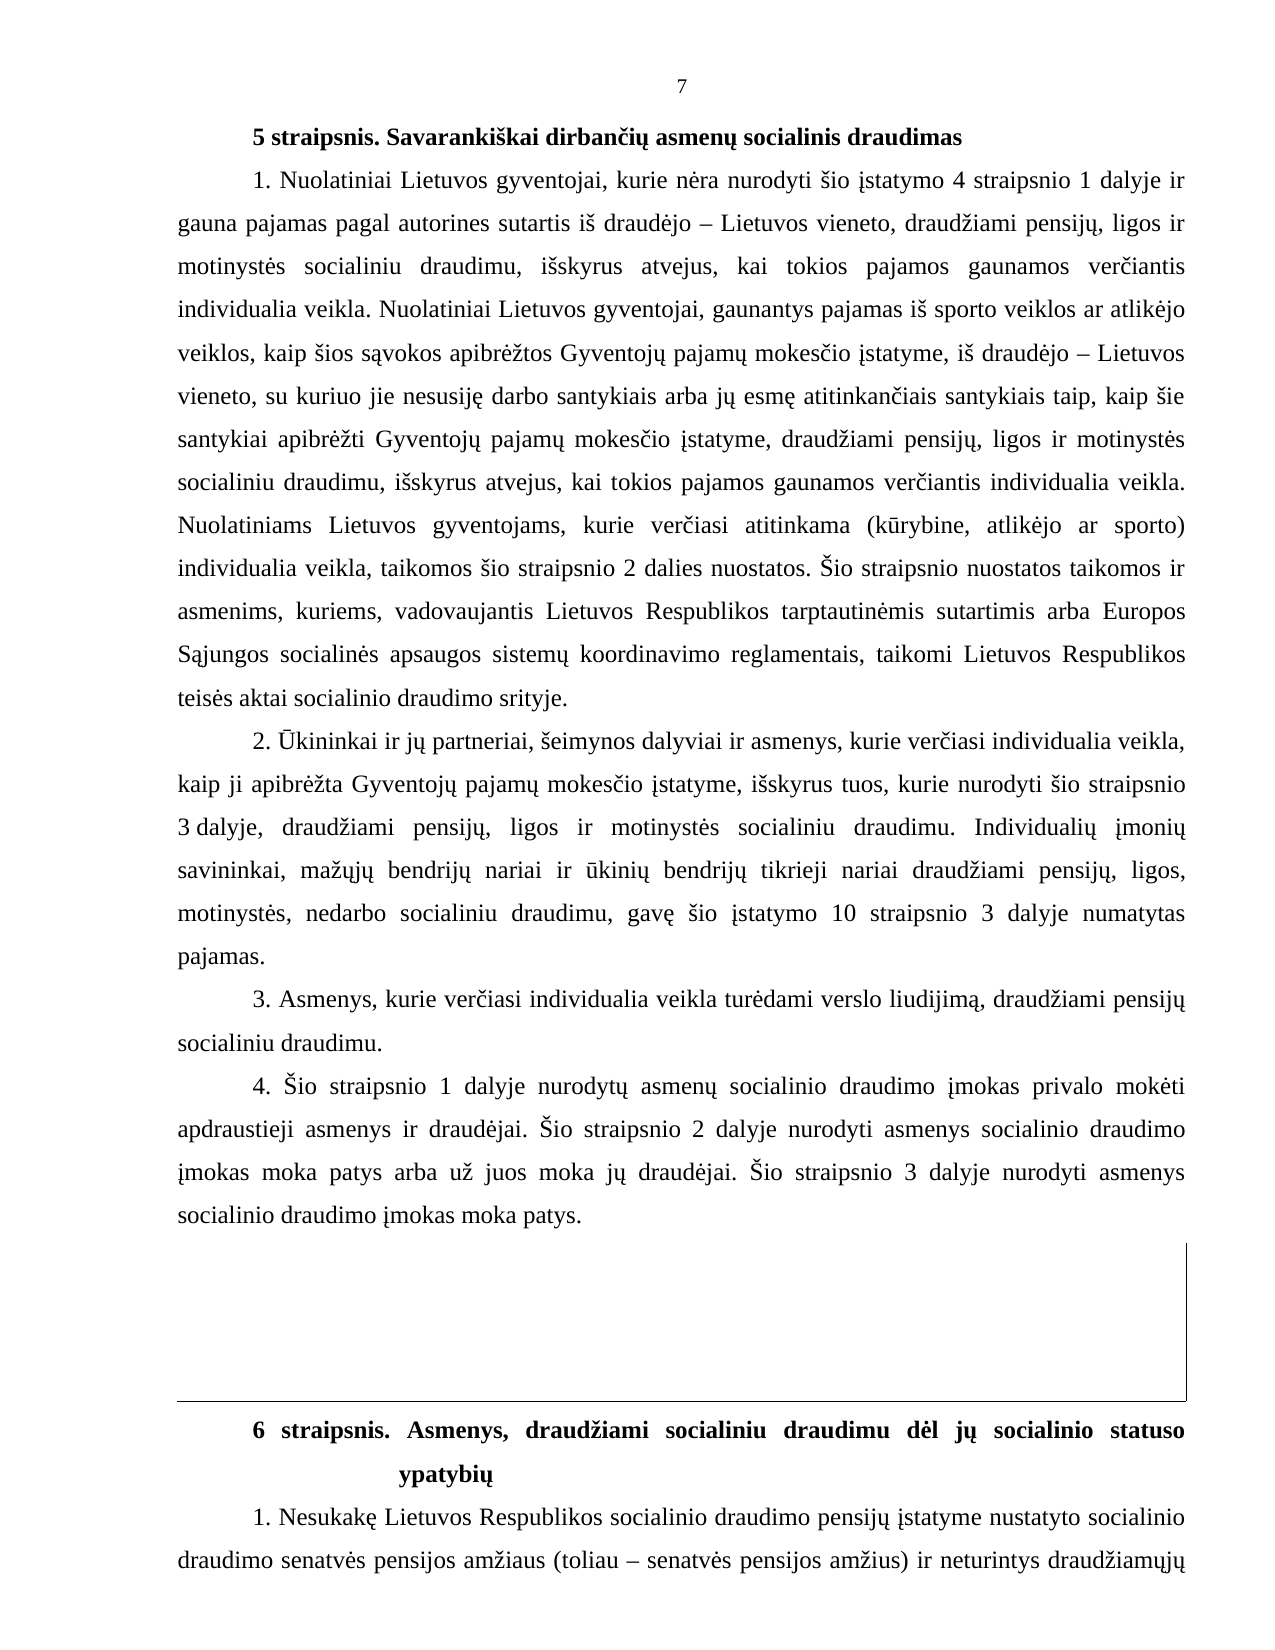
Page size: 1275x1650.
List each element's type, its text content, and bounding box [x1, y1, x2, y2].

text 4. Šio straipsnio 1 dalyje nurodytų asmenų socialinio draudimo įmokas privalo mokėti apdraustieji asmenys ir draudėjai. Šio straipsnio 2 dalyje nurodyti asmenys socialinio draudimo įmokas moka patys arba už juos moka jų draudėjai. Šio straipsnio 3 dalyje nurodyti asmenys socialinio draudimo įmokas moka patys. [177, 1071, 1186, 1229]
text 2. Ūkininkai ir jų partneriai, šeimynos dalyviai ir asmenys, kurie verčiasi individualia veikla, kaip ji apibrėžta Gyventojų pajamų mokesčio įstatyme, išskyrus tuos, kurie nurodyti šio straipsnio 3 dalyje, draudžiami pensijų, ligos ir motinystės socialiniu draudimu. Individualių įmonių savininkai, mažųjų bendrijų nariai ir ūkinių bendrijų tikrieji nariai draudžiami pensijų, ligos, motinystės, nedarbo socialiniu draudimu, gavę šio įstatymo 10 straipsnio 3 dalyje numatytas pajamas. [177, 726, 1186, 970]
text 3. Asmenys, kurie verčiasi individualia veikla turėdami verslo liudijimą, draudžiami pensijų socialiniu draudimu. [177, 984, 1186, 1056]
text 1. Nesukakę Lietuvos Respublikos socialinio draudimo pensijų įstatyme nustatyto socialinio draudimo senatvės pensijos amžiaus (toliau – senatvės pensijos amžius) ir neturintys draudžiamųjų [177, 1502, 1186, 1574]
text 6 straipsnis. Asmenys, draudžiami socialiniu draudimu dėl jų socialinio statuso ypatybių [252, 1416, 1186, 1487]
text 1. Nuolatiniai Lietuvos gyventojai, kurie nėra nurodyti šio įstatymo 4 straipsnio 1 dalyje ir gauna pajamas pagal autorines sutartis iš draudėjo – Lietuvos vieneto, draudžiami pensijų, ligos ir motinystės socialiniu draudimu, išskyrus atvejus, kai tokios pajamos gaunamos verčiantis individualia veikla. Nuolatiniai Lietuvos gyventojai, gaunantys pajamas iš sporto veiklos ar atlikėjo veiklos, kaip šios sąvokos apibrėžtos Gyventojų pajamų mokesčio įstatyme, iš draudėjo – Lietuvos vieneto, su kuriuo jie nesusiję darbo santykiais arba jų esmę atitinkančiais santykiais taip, kaip šie santykiai apibrėžti Gyventojų pajamų mokesčio įstatyme, draudžiami pensijų, ligos ir motinystės socialiniu draudimu, išskyrus atvejus, kai tokios pajamos gaunamos verčiantis individualia veikla. Nuolatiniams Lietuvos gyventojams, kurie verčiasi atitinkama (kūrybine, atlikėjo ar sporto) individualia veikla, taikomos šio straipsnio 2 dalies nuostatos. Šio straipsnio nuostatos taikomos ir asmenims, kuriems, vadovaujantis Lietuvos Respublikos tarptautinėmis sutartimis arba Europos Sąjungos socialinės apsaugos sistemų koordinavimo reglamentais, taikomi Lietuvos Respublikos teisės aktai socialinio draudimo srityje. [177, 165, 1186, 711]
text 5 straipsnis. Savarankiškai dirbančių asmenų socialinis draudimas [177, 122, 1186, 151]
